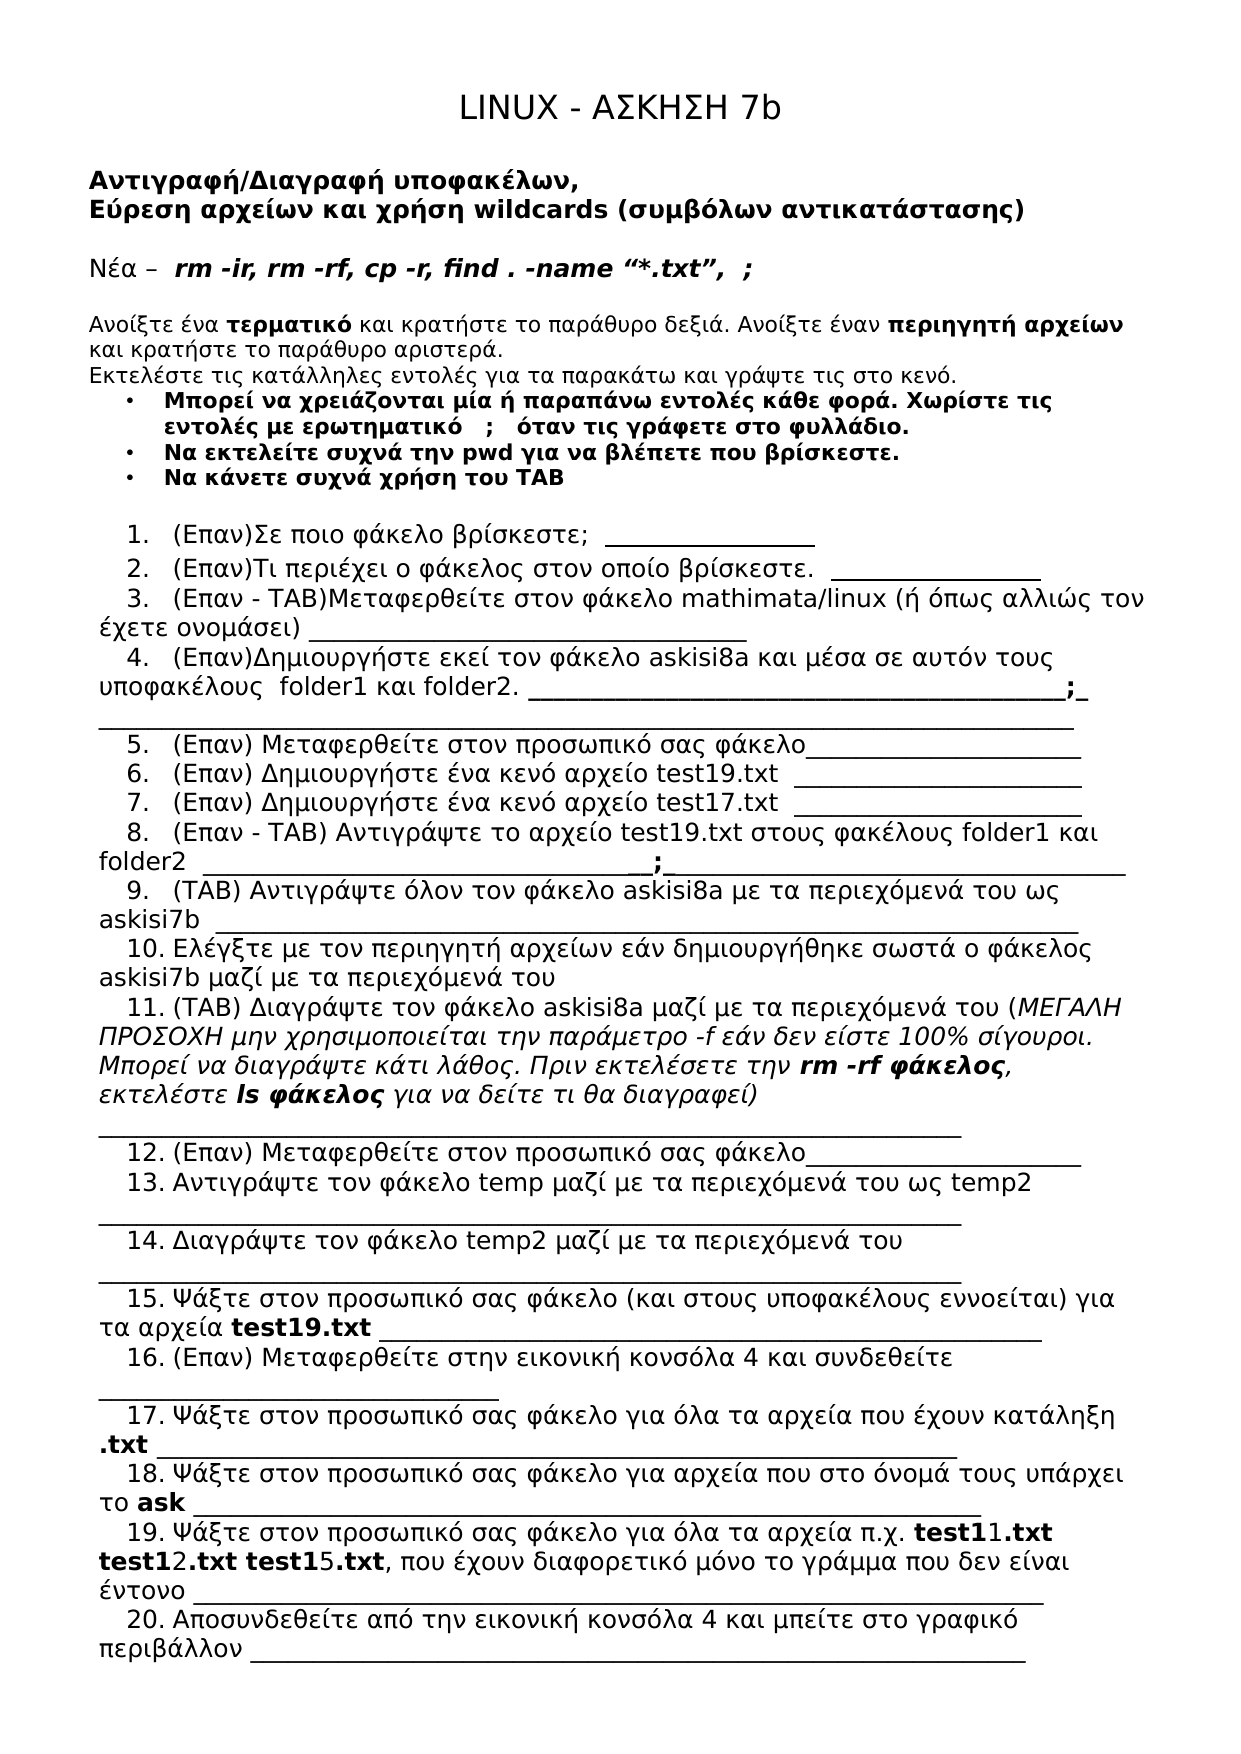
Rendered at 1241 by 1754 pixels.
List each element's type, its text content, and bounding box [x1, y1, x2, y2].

list Αποσυνδεθείτε από την εικονική κονσόλα 4 και μπείτε στο γραφικό περιβάλλον ______________________________________________________________ [98, 1605, 1152, 1663]
list Ψάξτε στον προσωπικό σας φάκελο για όλα τα αρχεία π.χ. test11.txt test12.txt test15.txt, που έχουν διαφορετικό μόνο το γράμμα που δεν είναι έντονο ____________________________________________________________________ [98, 1518, 1152, 1605]
list (Επαν - ΤΑΒ) Αντιγράψτε το αρχείο test19.txt στους φακέλους folder1 και folder2 ____________________________________;_____________________________________ [98, 818, 1152, 876]
list (Επαν) Δημιουργήστε ένα κενό αρχείο test19.txt _______________________ [98, 759, 1152, 788]
text Εύρεση αρχείων και χρήση wildcards (συμβόλων αντικατάστασης) [88, 195, 1152, 224]
list Ανοίξτε ένα τερματικό και κρατήστε το παράθυρο δεξιά. Ανοίξτε έναν περιηγητή αρχείων και κρατήστε το παράθυρο αριστερά. [51, 312, 1152, 363]
list (Επαν - ΤΑΒ)Μεταφερθείτε στον φάκελο mathimata/linux (ή όπως αλλιώς τον έχετε ονομάσει) ___________________________________ [98, 584, 1152, 643]
text LINUX - ΑΣΚΗΣΗ 7b [88, 88, 1152, 127]
list (Επαν) Μεταφερθείτε στον προσωπικό σας φάκελο______________________ [98, 730, 1152, 759]
text Νέα – rm -ir, rm -rf, cp -r, find . -name “*.txt”, ; [88, 254, 1152, 283]
list Μπορεί να χρειάζονται μία ή παραπάνω εντολές κάθε φορά. Χωρίστε τις εντολές με ερωτηματικό ; όταν τις γράφετε στο φυλλάδιο. [126, 389, 1152, 440]
list (ΤΑΒ) Διαγράψτε τον φάκελο askisi8a μαζί με τα περιεχόμενά του (ΜΕΓΑΛΗ ΠΡΟΣΟΧΗ μην χρησιμοποιείται την παράμετρο -f εάν δεν είστε 100% σίγουροι. Μπορεί να διαγράψτε κάτι λάθος. Πριν εκτελέσετε την rm -rf φάκελος, εκτελέστε ls φάκελος για να δείτε τι θα διαγραφεί) _____________________________________________________________________ [98, 993, 1152, 1138]
list (Επαν)Δημιουργήστε εκεί τον φάκελο askisi8a και μέσα σε αυτόν τους υποφακέλους folder1 και folder2. ___________________________________________;_ [98, 643, 1152, 701]
list ______________________________________________________________________________ [98, 701, 1152, 730]
list Διαγράψτε τον φάκελο temp2 μαζί με τα περιεχόμενά του _____________________________________________________________________ [98, 1226, 1152, 1284]
list Εκτελέστε τις κατάλληλες εντολές για τα παρακάτω και γράψτε τις στο κενό. [51, 363, 1152, 389]
list Να εκτελείτε συχνά την pwd για να βλέπετε που βρίσκεστε. [126, 440, 1152, 465]
list (Επαν)Τι περιέχει ο φάκελος στον οποίο βρίσκεστε. [98, 550, 1152, 584]
list (Επαν)Σε ποιο φάκελο βρίσκεστε; [98, 516, 1152, 550]
list (ΤΑΒ) Αντιγράψτε όλον τον φάκελο askisi8a με τα περιεχόμενά του ως askisi7b _____________________________________________________________________ [98, 876, 1152, 934]
list (Επαν) Δημιουργήστε ένα κενό αρχείο test17.txt _______________________ [98, 788, 1152, 818]
list Ψάξτε στον προσωπικό σας φάκελο (και στους υποφακέλους εννοείται) για τα αρχεία test19.txt _____________________________________________________ [98, 1284, 1152, 1343]
list Αντιγράψτε τον φάκελο temp μαζί με τα περιεχόμενά του ως temp2 _____________________________________________________________________ [98, 1168, 1152, 1226]
list Ελέγξτε με τον περιηγητή αρχείων εάν δημιουργήθηκε σωστά ο φάκελος askisi7b μαζί με τα περιεχόμενά του [98, 934, 1152, 993]
list Ψάξτε στον προσωπικό σας φάκελο για αρχεία που στο όνομά τους υπάρχει το ask _______________________________________________________________ [98, 1459, 1152, 1518]
list (Επαν) Μεταφερθείτε στον προσωπικό σας φάκελο______________________ [98, 1138, 1152, 1168]
text Αντιγραφή/Διαγραφή υποφακέλων, [88, 166, 1152, 195]
list Ψάξτε στον προσωπικό σας φάκελο για όλα τα αρχεία που έχουν κατάληξη .txt ________________________________________________________________ [98, 1401, 1152, 1459]
list Να κάνετε συχνά χρήση του ΤΑΒ [126, 465, 1152, 491]
list (Επαν) Μεταφερθείτε στην εικονική κονσόλα 4 και συνδεθείτε ________________________________ [98, 1343, 1152, 1401]
